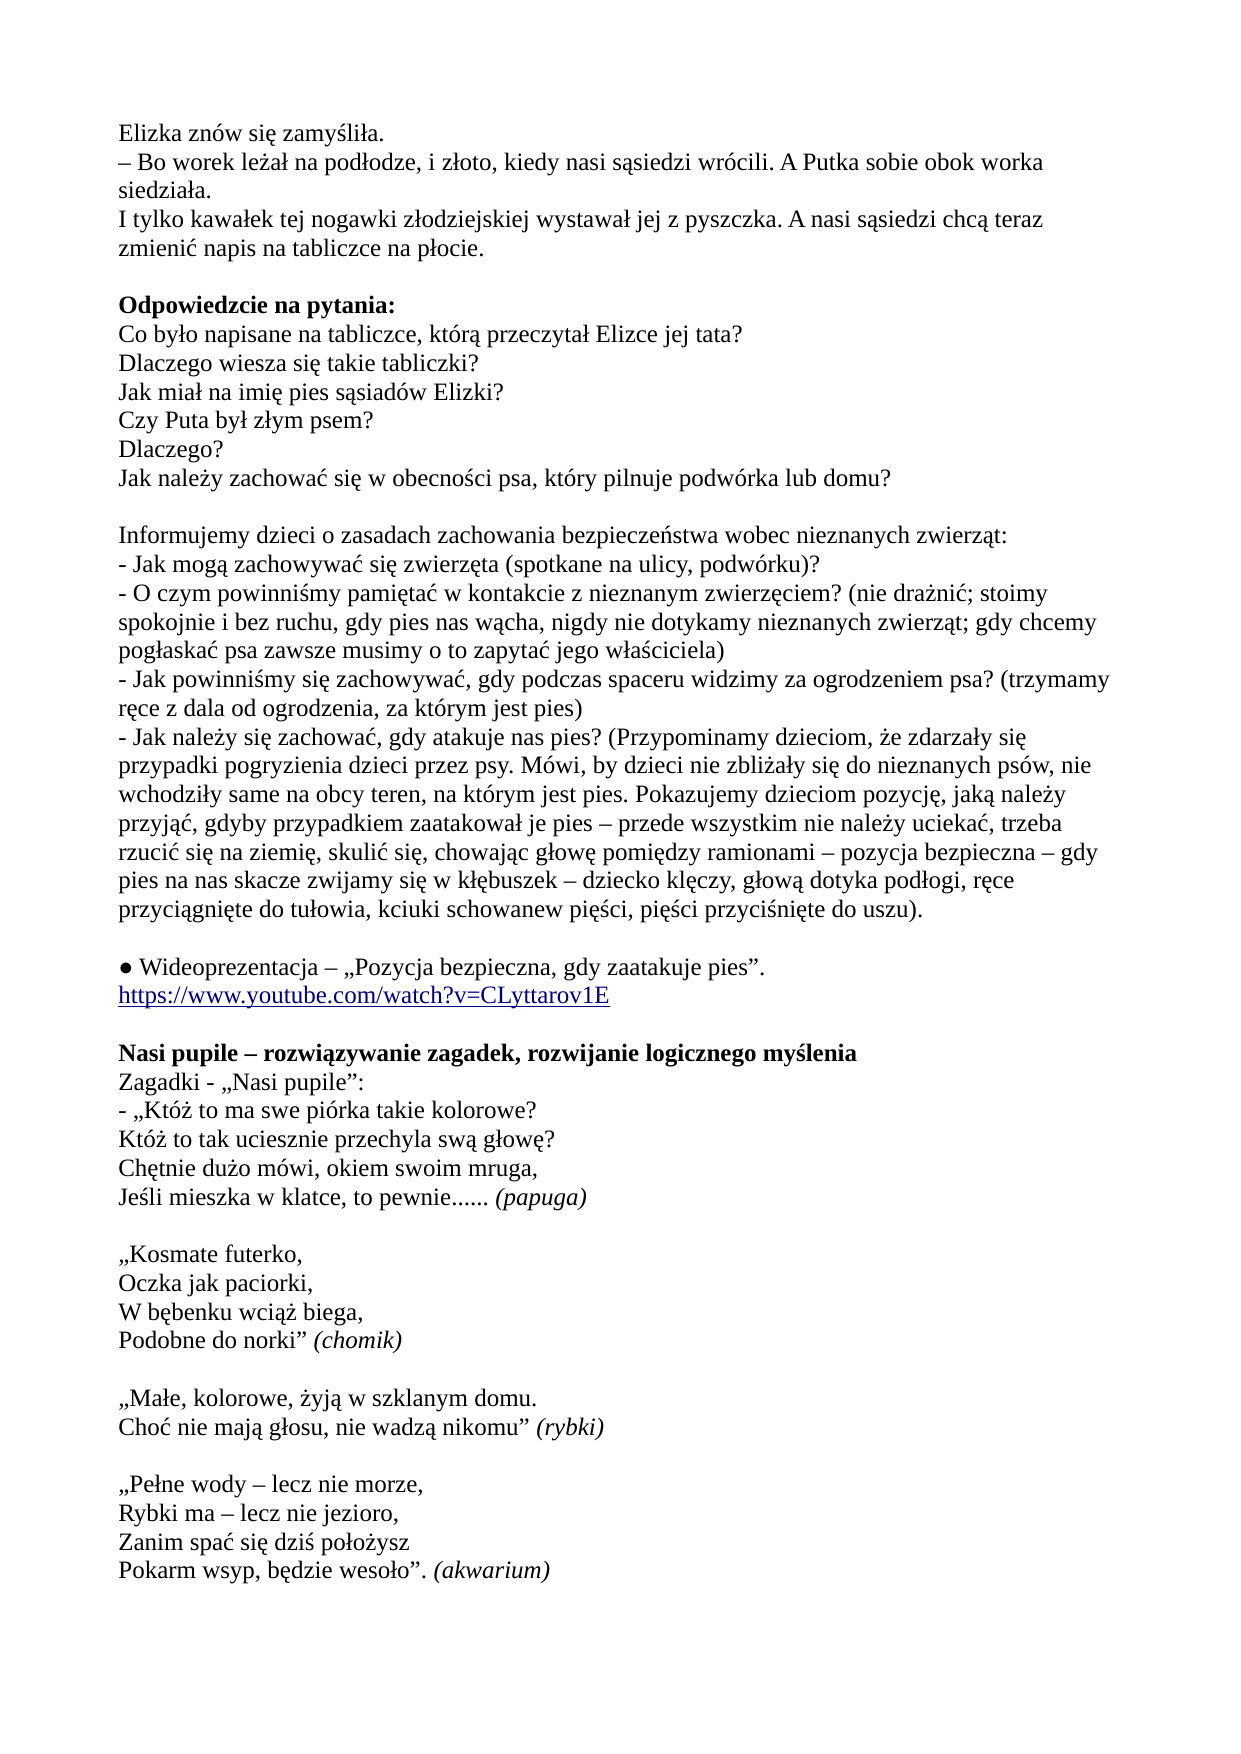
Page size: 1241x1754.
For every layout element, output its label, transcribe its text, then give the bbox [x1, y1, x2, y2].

text Nasi pupile – rozwiązywanie zagadek, rozwijanie logicznego myślenia [118, 1038, 1122, 1067]
text Dlaczego? [118, 434, 1122, 463]
text Informujemy dzieci o zasadach zachowania bezpieczeństwa wobec nieznanych zwierząt: - Jak mogą zachowywać się zwierzęta (spotkane na ulicy, podwórku)? - O czym powinniśmy pamiętać w kontakcie z nieznanym zwierzęciem? (nie drażnić; stoimy spokojnie i bez ruchu, gdy pies nas wącha, nigdy nie dotykamy nieznanych zwierząt; gdy chcemy pogłaskać psa zawsze musimy o to zapytać jego właściciela) - Jak powinniśmy się zachowywać, gdy podczas spaceru widzimy za ogrodzeniem psa? (trzymamy ręce z dala od ogrodzenia, za którym jest pies) - Jak należy się zachować, gdy atakuje nas pies? (Przypominamy dzieciom, że zdarzały się przypadki pogryzienia dzieci przez psy. Mówi, by dzieci nie zbliżały się do nieznanych psów, nie wchodziły same na obcy teren, na którym jest pies. Pokazujemy dzieciom pozycję, jaką należy przyjąć, gdyby przypadkiem zaatakował je pies – przede wszystkim nie należy uciekać, trzeba rzucić się na ziemię, skulić się, chowając głowę pomiędzy ramionami – pozycja bezpieczna – gdy pies na nas skacze zwijamy się w kłębuszek – dziecko klęczy, głową dotyka podłogi, ręce przyciągnięte do tułowia, kciuki schowanew pięści, pięści przyciśnięte do uszu). [118, 521, 1122, 923]
text Zagadki - „Nasi pupile”: - „Któż to ma swe piórka takie kolorowe? Któż to tak uciesznie przechyla swą głowę? Chętnie dużo mówi, okiem swoim mruga, Jeśli mieszka w klatce, to pewnie...... (papuga) „Kosmate futerko, Oczka jak paciorki, W bębenku wciąż biega, Podobne do norki” (chomik) [118, 1067, 1122, 1383]
text ● Wideoprezentacja – „Pozycja bezpieczna, gdy zaatakuje pies”. https://www.youtube.com/watch?v=CLyttarov1E [118, 923, 1122, 1009]
text Dlaczego wiesza się takie tabliczki? [118, 348, 1122, 377]
text „Małe, kolorowe, żyją w szklanym domu. Choć nie mają głosu, nie wadzą nikomu” (rybki) „Pełne wody – lecz nie morze, Rybki ma – lecz nie jezioro, Zanim spać się dziś położysz Pokarm wsyp, będzie wesoło”. (akwarium) [118, 1383, 1122, 1613]
text Jak miał na imię pies sąsiadów Elizki? [118, 377, 1122, 406]
text Jak należy zachować się w obecności psa, który pilnuje podwórka lub domu? [118, 463, 1122, 492]
text Co było napisane na tabliczce, którą przeczytał Elizce jej tata? [118, 319, 1122, 348]
text Odpowiedzcie na pytania: [118, 291, 1122, 319]
text Elizka znów się zamyśliła. – Bo worek leżał na podłodze, i złoto, kiedy nasi sąsiedzi wrócili. A Putka sobie obok worka siedziała. I tylko kawałek tej nogawki złodziejskiej wystawał jej z pyszczka. A nasi sąsiedzi chcą teraz zmienić napis na tabliczce na płocie. [118, 118, 1122, 262]
text Czy Puta był złym psem? [118, 406, 1122, 434]
